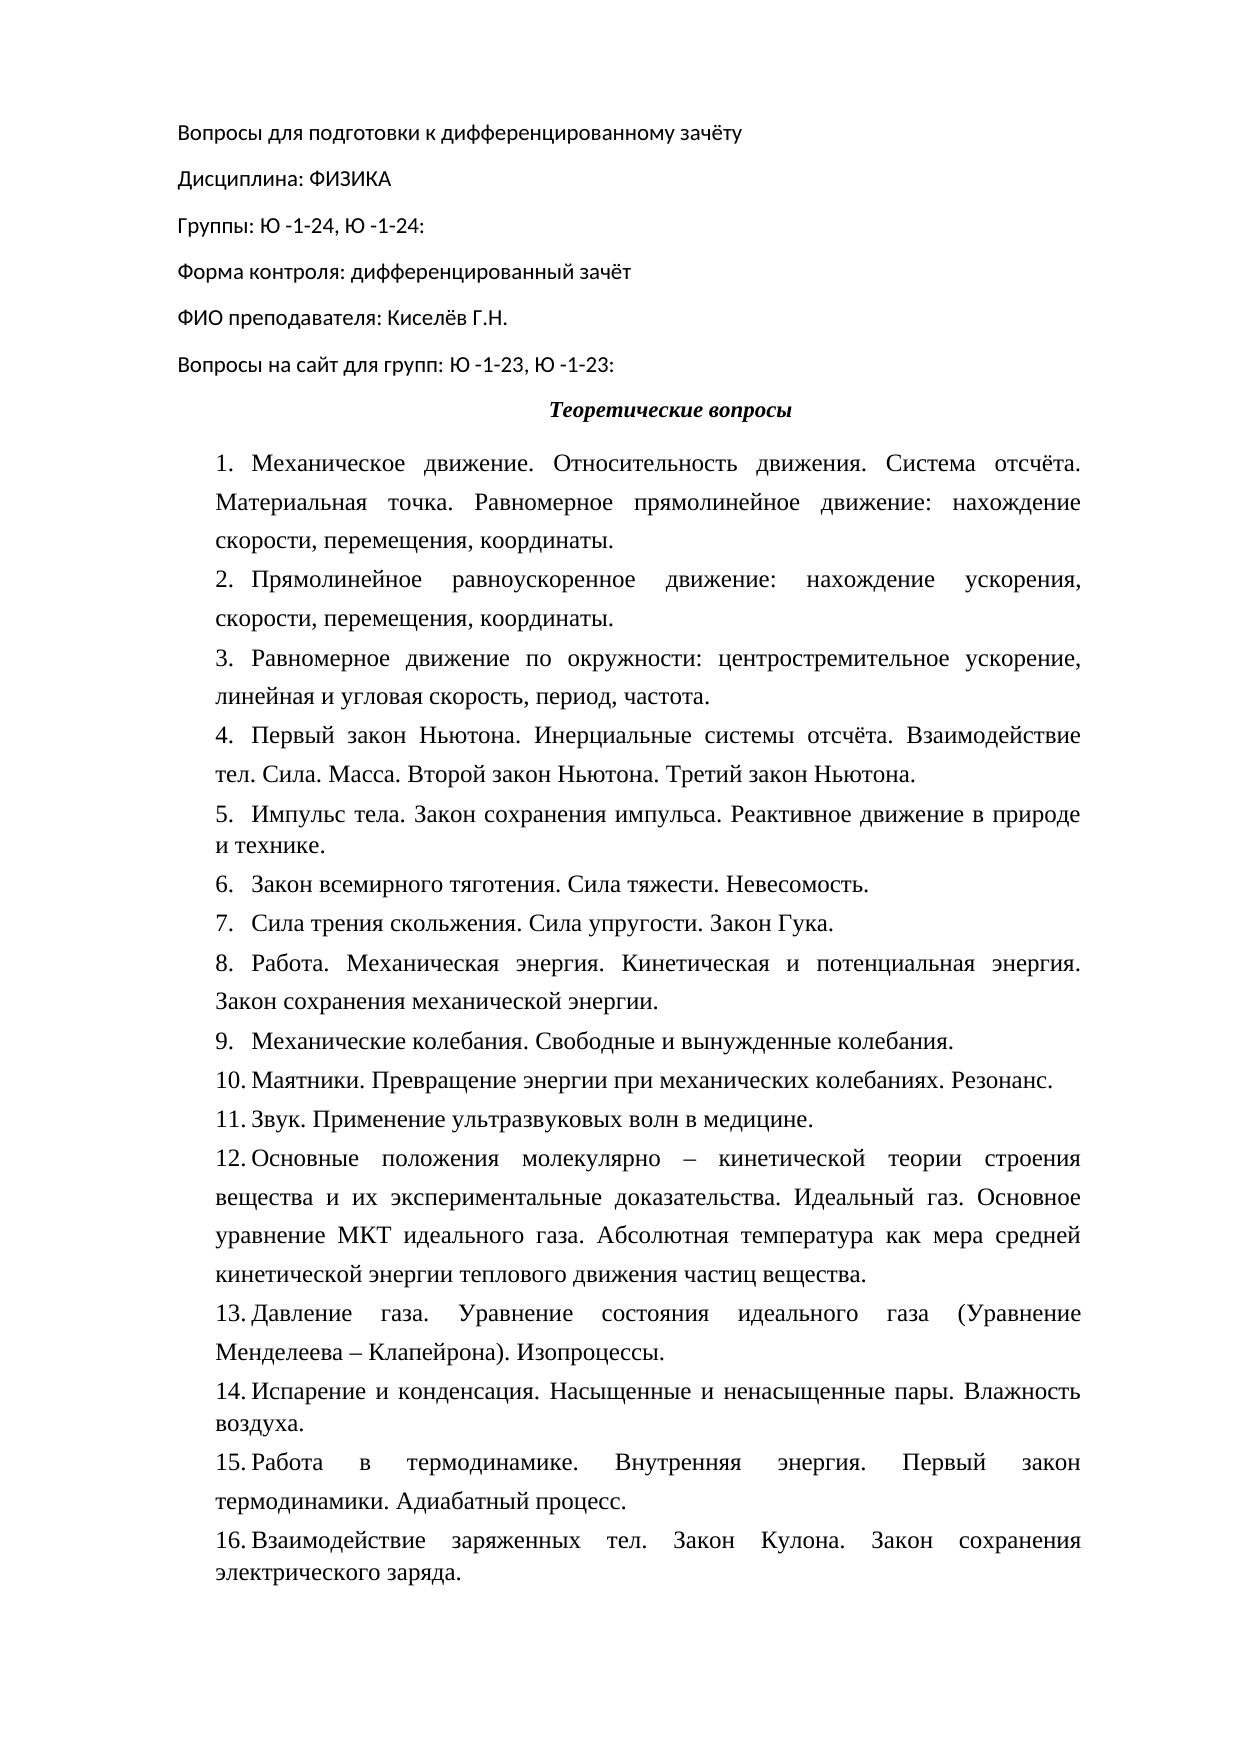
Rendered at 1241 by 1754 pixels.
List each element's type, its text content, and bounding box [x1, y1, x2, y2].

list Основные положения молекулярно – кинетической теории строения вещества и их экспериментальные доказательства. Идеальный газ. Основное уравнение МКТ идеального газа. Абсолютная температура как мера средней кинетической энергии теплового движения частиц вещества. [215, 1143, 1082, 1288]
text Группы: Ю -1-24, Ю -1-24: [177, 211, 1152, 239]
list Работа в термодинамике. Внутренняя энергия. Первый закон термодинамики. Адиабатный процесс. [215, 1447, 1082, 1515]
list Первый закон Ньютона. Инерциальные системы отсчёта. Взаимодействие тел. Сила. Масса. Второй закон Ньютона. Третий закон Ньютона. [215, 721, 1082, 788]
list Маятники. Превращение энергии при механических колебаниях. Резонанс. [215, 1065, 1082, 1093]
text ФИО преподавателя: Киселёв Г.Н. [177, 303, 1152, 332]
text Дисциплина: ФИЗИКА [177, 164, 1152, 192]
list Импульс тела. Закон сохранения импульса. Реактивное движение в природе и технике. [215, 799, 1082, 859]
text Теоретические вопросы [214, 396, 1140, 423]
list Механическое движение. Относительность движения. Система отсчёта. Материальная точка. Равномерное прямолинейное движение: нахождение скорости, перемещения, координаты. [215, 448, 1082, 554]
list Сила трения скольжения. Сила упругости. Закон Гука. [215, 908, 1082, 937]
text Форма контроля: дифференцированный зачёт [177, 257, 1152, 285]
text Вопросы для подготовки к дифференцированному зачёту [177, 118, 1152, 146]
list Равномерное движение по окружности: центростремительное ускорение, линейная и угловая скорость, период, частота. [215, 643, 1082, 710]
list Звук. Применение ультразвуковых волн в медицине. [215, 1104, 1082, 1132]
list Прямолинейное равноускоренное движение: нахождение ускорения, скорости, перемещения, координаты. [215, 564, 1082, 632]
list Давление газа. Уравнение состояния идеального газа (Уравнение Менделеева – Клапейрона). Изопроцессы. [215, 1298, 1082, 1366]
text Вопросы на сайт для групп: Ю -1-23, Ю -1-23: [177, 350, 1152, 378]
list Испарение и конденсация. Насыщенные и ненасыщенные пары. Влажность воздуха. [215, 1376, 1082, 1437]
list Взаимодействие заряженных тел. Закон Кулона. Закон сохранения электрического заряда. [215, 1525, 1082, 1586]
list Закон всемирного тяготения. Сила тяжести. Невесомость. [215, 869, 1082, 898]
list Механические колебания. Свободные и вынужденные колебания. [215, 1026, 1082, 1054]
list Работа. Механическая энергия. Кинетическая и потенциальная энергия. Закон сохранения механической энергии. [215, 948, 1082, 1015]
